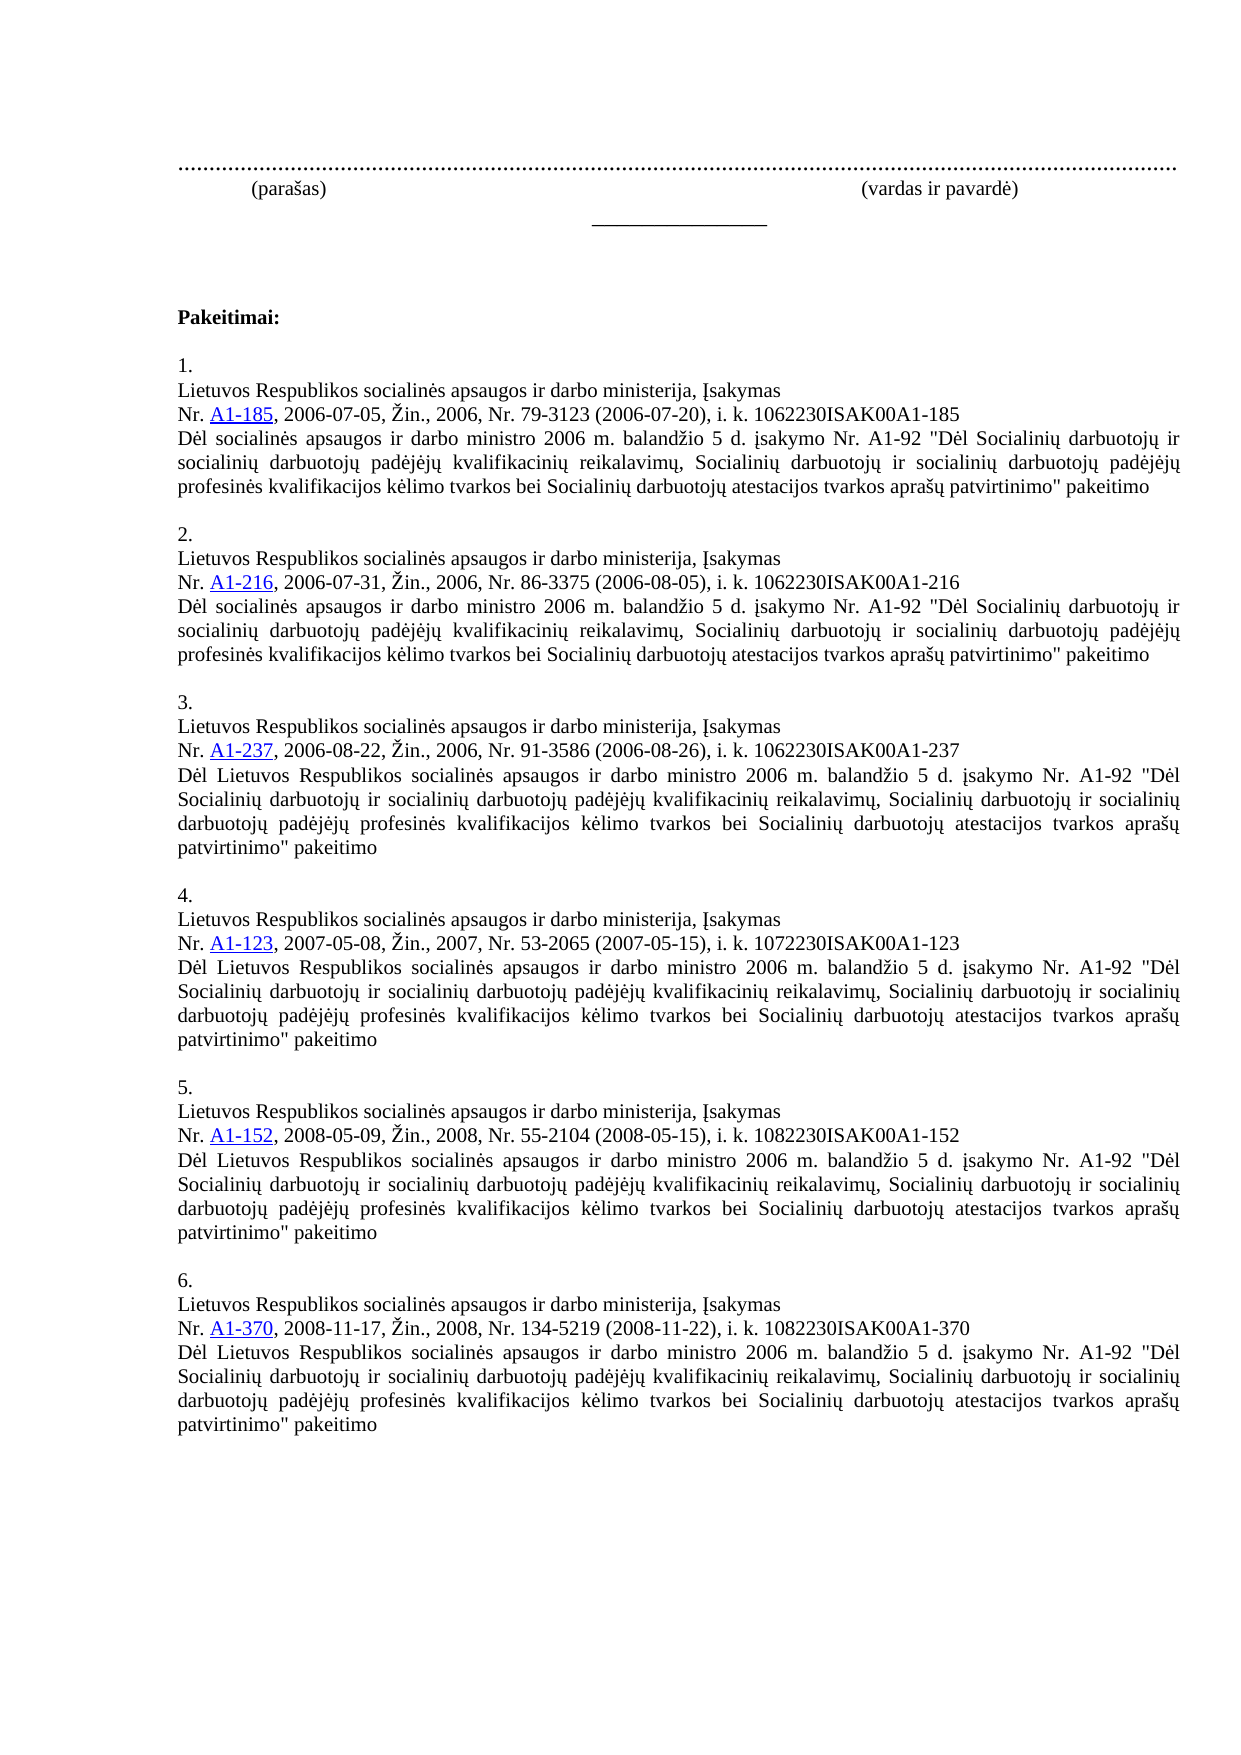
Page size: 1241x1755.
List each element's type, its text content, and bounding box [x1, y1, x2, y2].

text ______________ [177, 200, 1181, 228]
text Dėl Lietuvos Respublikos socialinės apsaugos ir darbo ministro 2006 m. balandžio 5 d. įsakymo Nr. A1-92 "Dėl Socialinių darbuotojų ir socialinių darbuotojų padėjėjų kvalifikacinių reikalavimų, Socialinių darbuotojų ir socialinių darbuotojų padėjėjų profesinės kvalifikacijos kėlimo tvarkos bei Socialinių darbuotojų atestacijos tvarkos aprašų patvirtinimo" pakeitimo [177, 762, 1181, 859]
text 1. [177, 353, 1181, 377]
text Lietuvos Respublikos socialinės apsaugos ir darbo ministerija, Įsakymas [177, 907, 1181, 931]
text Dėl Lietuvos Respublikos socialinės apsaugos ir darbo ministro 2006 m. balandžio 5 d. įsakymo Nr. A1-92 "Dėl Socialinių darbuotojų ir socialinių darbuotojų padėjėjų kvalifikacinių reikalavimų, Socialinių darbuotojų ir socialinių darbuotojų padėjėjų profesinės kvalifikacijos kėlimo tvarkos bei Socialinių darbuotojų atestacijos tvarkos aprašų patvirtinimo" pakeitimo [177, 1147, 1181, 1244]
text Nr. A1-370, 2008-11-17, Žin., 2008, Nr. 134-5219 (2008-11-22), i. k. 1082230ISAK00A1-370 [177, 1316, 1181, 1340]
text 4. [177, 883, 1181, 907]
text 2. [177, 522, 1181, 546]
text Nr. A1-185, 2006-07-05, Žin., 2006, Nr. 79-3123 (2006-07-20), i. k. 1062230ISAK00A1-185 [177, 402, 1181, 426]
text Nr. A1-123, 2007-05-08, Žin., 2007, Nr. 53-2065 (2007-05-15), i. k. 1072230ISAK00A1-123 [177, 931, 1181, 955]
text Nr. A1-237, 2006-08-22, Žin., 2006, Nr. 91-3586 (2006-08-26), i. k. 1062230ISAK00A1-237 [177, 738, 1181, 762]
text Lietuvos Respublikos socialinės apsaugos ir darbo ministerija, Įsakymas [177, 714, 1181, 738]
text Lietuvos Respublikos socialinės apsaugos ir darbo ministerija, Įsakymas [177, 1292, 1181, 1316]
text (parašas) (vardas ir pavardė) [177, 176, 1181, 200]
text Lietuvos Respublikos socialinės apsaugos ir darbo ministerija, Įsakymas [177, 1099, 1181, 1123]
text ................................................................................................................................................................ [177, 147, 1181, 176]
text Dėl Lietuvos Respublikos socialinės apsaugos ir darbo ministro 2006 m. balandžio 5 d. įsakymo Nr. A1-92 "Dėl Socialinių darbuotojų ir socialinių darbuotojų padėjėjų kvalifikacinių reikalavimų, Socialinių darbuotojų ir socialinių darbuotojų padėjėjų profesinės kvalifikacijos kėlimo tvarkos bei Socialinių darbuotojų atestacijos tvarkos aprašų patvirtinimo" pakeitimo [177, 1340, 1181, 1436]
text Nr. A1-152, 2008-05-09, Žin., 2008, Nr. 55-2104 (2008-05-15), i. k. 1082230ISAK00A1-152 [177, 1123, 1181, 1147]
text Dėl socialinės apsaugos ir darbo ministro 2006 m. balandžio 5 d. įsakymo Nr. A1-92 "Dėl Socialinių darbuotojų ir socialinių darbuotojų padėjėjų kvalifikacinių reikalavimų, Socialinių darbuotojų ir socialinių darbuotojų padėjėjų profesinės kvalifikacijos kėlimo tvarkos bei Socialinių darbuotojų atestacijos tvarkos aprašų patvirtinimo" pakeitimo [177, 426, 1181, 498]
text Lietuvos Respublikos socialinės apsaugos ir darbo ministerija, Įsakymas [177, 546, 1181, 570]
text Dėl socialinės apsaugos ir darbo ministro 2006 m. balandžio 5 d. įsakymo Nr. A1-92 "Dėl Socialinių darbuotojų ir socialinių darbuotojų padėjėjų kvalifikacinių reikalavimų, Socialinių darbuotojų ir socialinių darbuotojų padėjėjų profesinės kvalifikacijos kėlimo tvarkos bei Socialinių darbuotojų atestacijos tvarkos aprašų patvirtinimo" pakeitimo [177, 594, 1181, 666]
text Lietuvos Respublikos socialinės apsaugos ir darbo ministerija, Įsakymas [177, 377, 1181, 402]
text 6. [177, 1268, 1181, 1292]
text 3. [177, 690, 1181, 714]
text Dėl Lietuvos Respublikos socialinės apsaugos ir darbo ministro 2006 m. balandžio 5 d. įsakymo Nr. A1-92 "Dėl Socialinių darbuotojų ir socialinių darbuotojų padėjėjų kvalifikacinių reikalavimų, Socialinių darbuotojų ir socialinių darbuotojų padėjėjų profesinės kvalifikacijos kėlimo tvarkos bei Socialinių darbuotojų atestacijos tvarkos aprašų patvirtinimo" pakeitimo [177, 955, 1181, 1051]
text Nr. A1-216, 2006-07-31, Žin., 2006, Nr. 86-3375 (2006-08-05), i. k. 1062230ISAK00A1-216 [177, 570, 1181, 594]
text 5. [177, 1075, 1181, 1099]
text Pakeitimai: [177, 305, 1181, 329]
